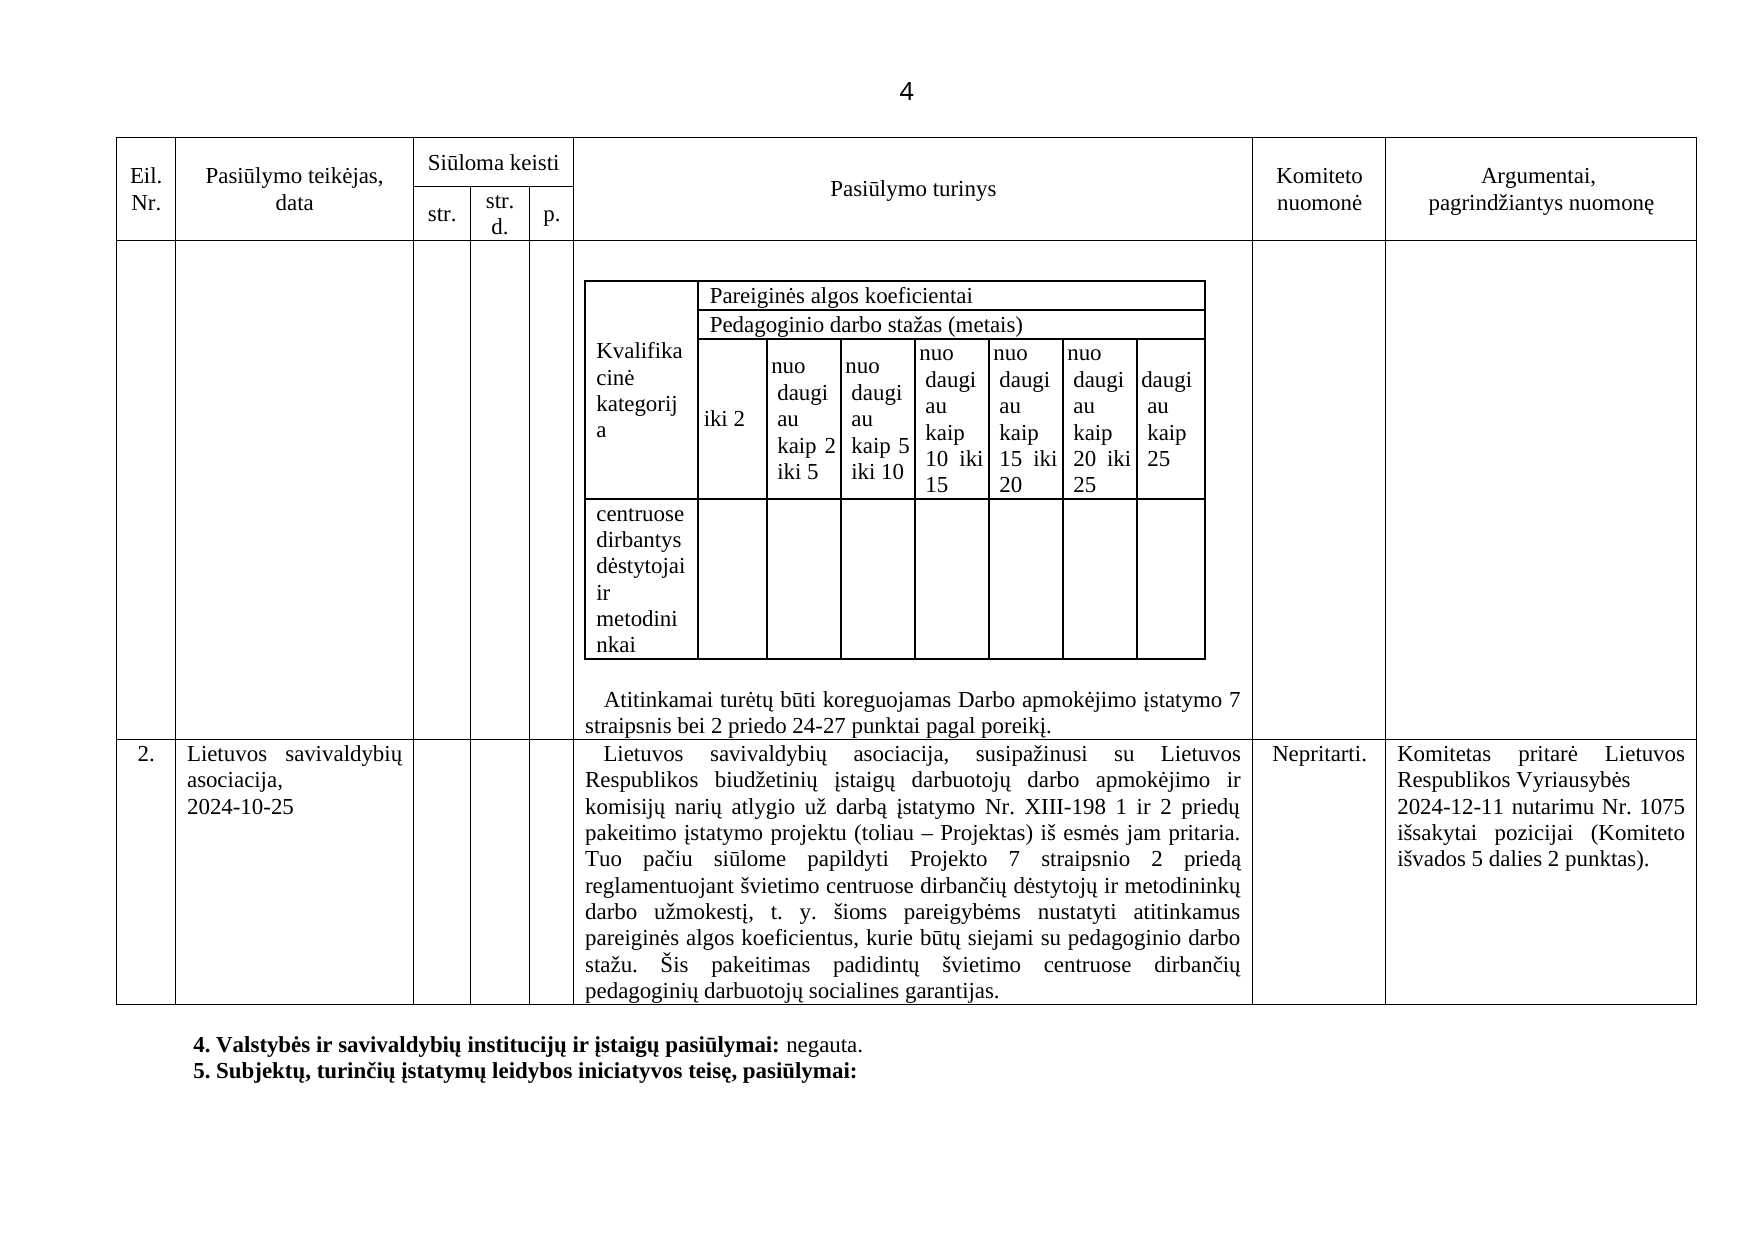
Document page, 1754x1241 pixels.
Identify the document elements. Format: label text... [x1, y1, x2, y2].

table_cell nuo daugiau kaip 2 iki 5 [768, 340, 840, 498]
table_cell iki 2 [699, 340, 766, 498]
table_cell Nepritarti. [1253, 740, 1385, 1003]
table_header Komiteto nuomonė [1253, 138, 1385, 239]
table_cell str. [414, 187, 470, 239]
table_cell [1253, 241, 1385, 739]
table_cell [414, 241, 470, 739]
table_cell [768, 500, 840, 658]
table_header Eil. Nr. [117, 138, 175, 239]
table_cell p. [530, 187, 573, 239]
table_cell Kvalifikacinė kategorija [586, 282, 697, 498]
table_cell [699, 500, 766, 658]
table_cell Atitinkamai turėtų būti koreguojamas Darbo apmokėjimo įstatymo 7 straipsnis bei 2 priedo 24-27 punktai pagal poreikį. [574, 241, 1252, 739]
table_cell [1064, 500, 1136, 658]
table_cell [530, 740, 573, 1003]
table_cell Lietuvos savivaldybių asociacija, 2024-10-25 [176, 740, 413, 1003]
table_header Pasiūlymo turinys [574, 138, 1252, 239]
table_cell [530, 241, 573, 739]
table_cell [916, 500, 988, 658]
table_cell [1138, 500, 1204, 658]
table_cell Pareiginės algos koeficientai [699, 282, 1204, 309]
table_cell daugiau kaip 25 [1138, 340, 1204, 498]
table_header Pasiūlymo teikėjas, data [176, 138, 413, 239]
table_header Argumentai, pagrindžiantys nuomonę [1386, 138, 1696, 239]
table_header [585, 241, 698, 280]
table_cell 2. [117, 740, 175, 1003]
subtitle 5. Subjektų, turinčių įstatymų leidybos iniciatyvos teisę, pasiūlymai: [118, 1057, 1695, 1084]
table_cell [176, 241, 413, 739]
table_cell nuo daugiau kaip 10 iki 15 [916, 340, 988, 498]
table_cell nuo daugiau kaip 5 iki 10 [842, 340, 914, 498]
table_cell nuo daugiau kaip 20 iki 25 [1064, 340, 1136, 498]
table_header Siūloma keisti [414, 138, 573, 186]
table_cell [117, 241, 175, 739]
table_cell [1386, 241, 1696, 739]
table_cell [990, 500, 1062, 658]
table_cell [471, 241, 529, 739]
table_cell Lietuvos savivaldybių asociacija, susipažinusi su Lietuvos Respublikos biudžetinių įstaigų darbuotojų darbo apmokėjimo ir komisijų narių atlygio už darbą įstatymo Nr. XIII-198 1 ir 2 priedų pakeitimo įstatymo projektu (toliau – Projektas) iš esmės jam pritaria. Tuo pačiu siūlome papildyti Projekto 7 straipsnio 2 priedą reglamentuojant švietimo centruose dirbančių dėstytojų ir metodininkų darbo užmokestį, t. y. šioms pareigybėms nustatyti atitinkamus pareiginės algos koeficientus, kurie būtų siejami su pedagoginio darbo stažu. Šis pakeitimas padidintų švietimo centruose dirbančių pedagoginių darbuotojų socialines garantijas. [574, 740, 1252, 1003]
subtitle 4. Valstybės ir savivaldybių institucijų ir įstaigų pasiūlymai: negauta. [118, 1031, 1695, 1057]
table_cell centruose dirbantys dėstytojai ir metodininkai [586, 500, 697, 658]
table_cell Pedagoginio darbo stažas (metais) [699, 311, 1204, 337]
table_cell str. d. [471, 187, 529, 239]
table_cell [414, 740, 470, 1003]
table_cell [842, 500, 914, 658]
table_cell nuo daugiau kaip 15 iki 20 [990, 340, 1062, 498]
table_cell [471, 740, 529, 1003]
table_cell Komitetas pritarė Lietuvos Respublikos Vyriausybės 2024-12-11 nutarimu Nr. 1075 išsakytai pozicijai (Komiteto išvados 5 dalies 2 punktas). [1386, 740, 1696, 1003]
table_header [698, 241, 1205, 280]
